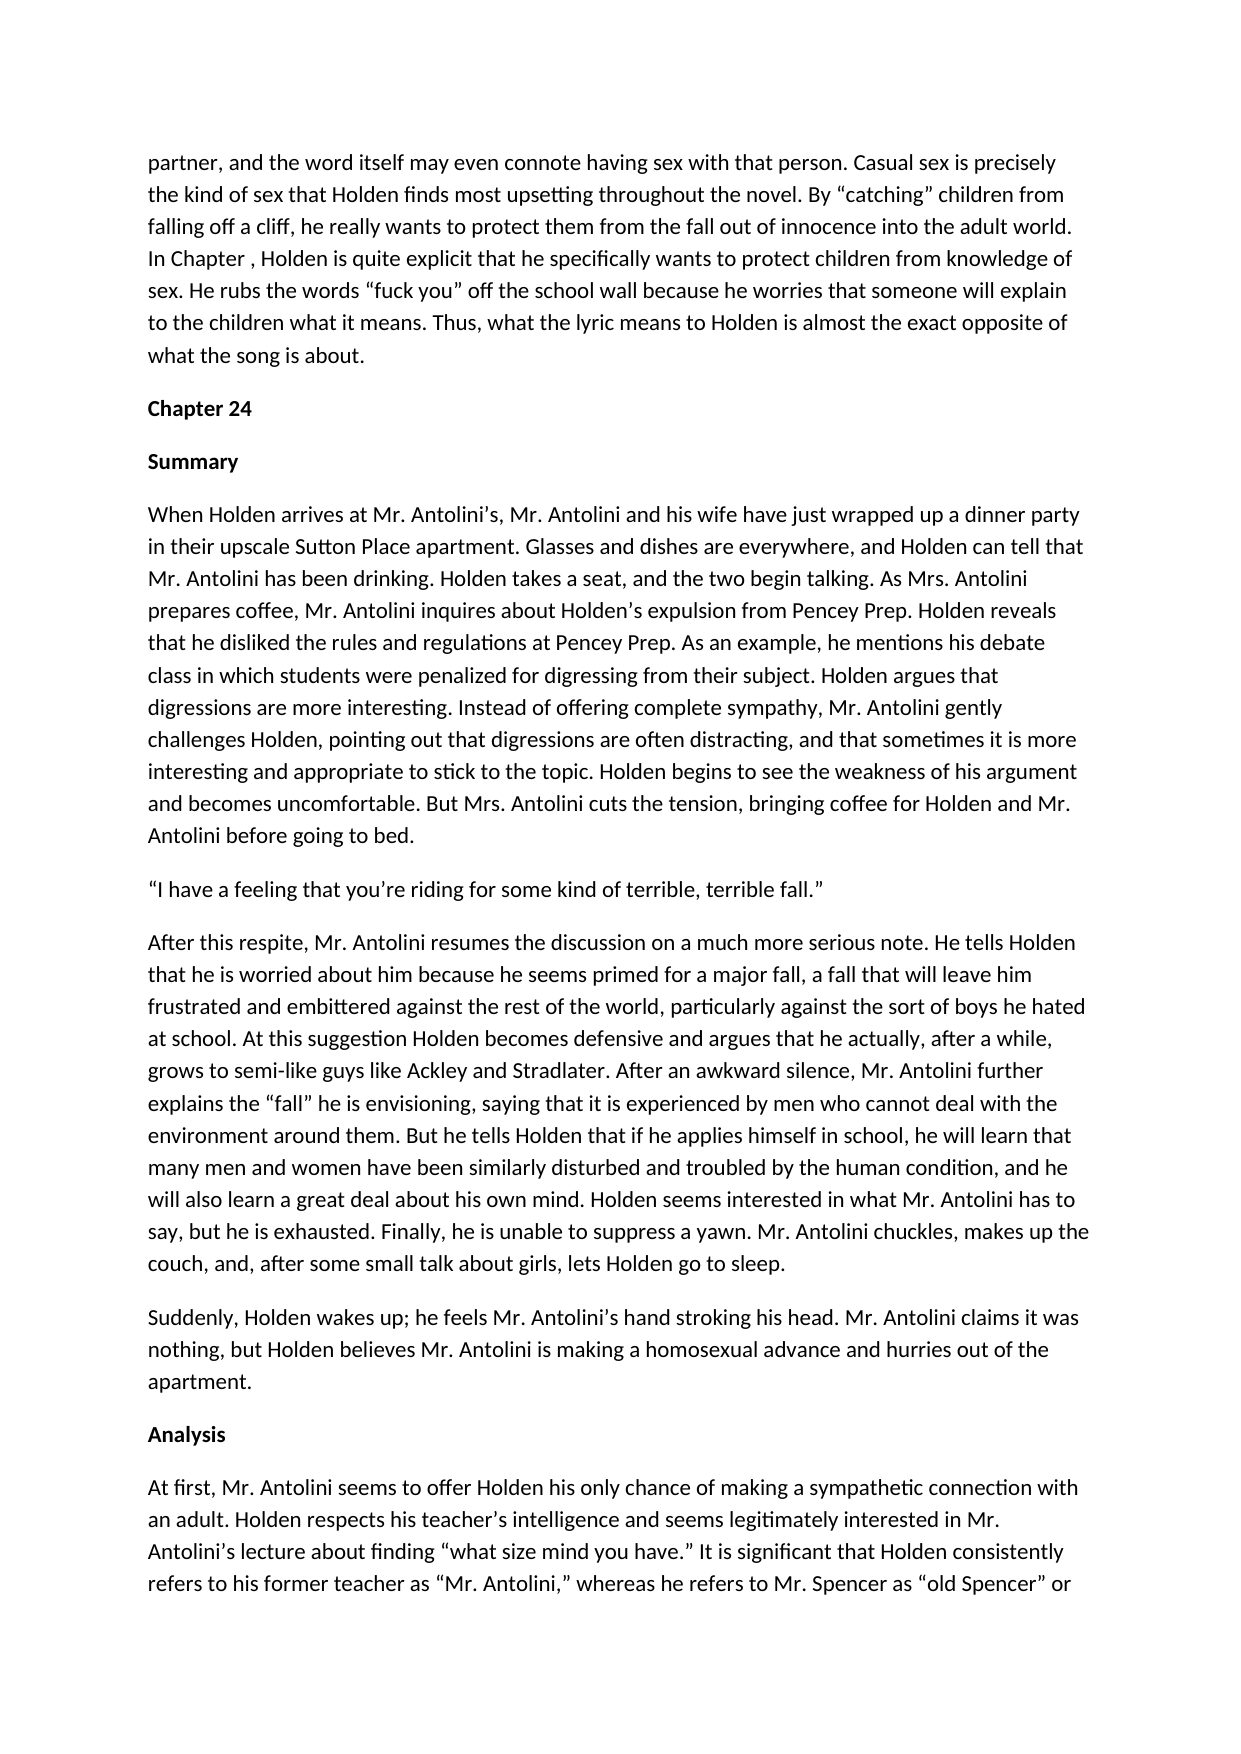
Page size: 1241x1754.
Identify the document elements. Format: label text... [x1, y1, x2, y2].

text Chapter 24 [148, 394, 1093, 422]
text “I have a feeling that you’re riding for some kind of terrible, terrible fall.” [148, 875, 1093, 903]
text Analysis [148, 1420, 1093, 1448]
text partner, and the word itself may even connote having sex with that person. Casual sex is precisely the kind of sex that Holden finds most upsetting throughout the novel. By “catching” children from falling off a cliff, he really wants to protect them from the fall out of innocence into the adult world. In Chapter , Holden is quite explicit that he specifically wants to protect children from knowledge of sex. He rubs the words “fuck you” off the school wall because he worries that someone will explain to the children what it means. Thus, what the lyric means to Holden is almost the exact opposite of what the song is about. [148, 148, 1093, 369]
text Summary [148, 447, 1093, 475]
text At first, Mr. Antolini seems to offer Holden his only chance of making a sympathetic connection with an adult. Holden respects his teacher’s intelligence and seems legitimately interested in Mr. Antolini’s lecture about finding “what size mind you have.” It is significant that Holden consistently refers to his former teacher as “Mr. Antolini,” whereas he refers to Mr. Spencer as “old Spencer” or [148, 1473, 1093, 1598]
text Suddenly, Holden wakes up; he feels Mr. Antolini’s hand stroking his head. Mr. Antolini claims it was nothing, but Holden believes Mr. Antolini is making a homosexual advance and hurries out of the apartment. [148, 1303, 1093, 1395]
text When Holden arrives at Mr. Antolini’s, Mr. Antolini and his wife have just wrapped up a dinner party in their upscale Sutton Place apartment. Glasses and dishes are everywhere, and Holden can tell that Mr. Antolini has been drinking. Holden takes a seat, and the two begin talking. As Mrs. Antolini prepares coffee, Mr. Antolini inquires about Holden’s expulsion from Pencey Prep. Holden reveals that he disliked the rules and regulations at Pencey Prep. As an example, he mentions his debate class in which students were penalized for digressing from their subject. Holden argues that digressions are more interesting. Instead of offering complete sympathy, Mr. Antolini gently challenges Holden, pointing out that digressions are often distracting, and that sometimes it is more interesting and appropriate to stick to the topic. Holden begins to see the weakness of his argument and becomes uncomfortable. But Mrs. Antolini cuts the tension, bringing coffee for Holden and Mr. Antolini before going to bed. [148, 500, 1093, 850]
text After this respite, Mr. Antolini resumes the discussion on a much more serious note. He tells Holden that he is worried about him because he seems primed for a major fall, a fall that will leave him frustrated and embittered against the rest of the world, particularly against the sort of boys he hated at school. At this suggestion Holden becomes defensive and argues that he actually, after a while, grows to semi-like guys like Ackley and Stradlater. After an awkward silence, Mr. Antolini further explains the “fall” he is envisioning, saying that it is experienced by men who cannot deal with the environment around them. But he tells Holden that if he applies himself in school, he will learn that many men and women have been similarly disturbed and troubled by the human condition, and he will also learn a great deal about his own mind. Holden seems interested in what Mr. Antolini has to say, but he is exhausted. Finally, he is unable to suppress a yawn. Mr. Antolini chuckles, makes up the couch, and, after some small talk about girls, lets Holden go to sleep. [148, 928, 1093, 1278]
